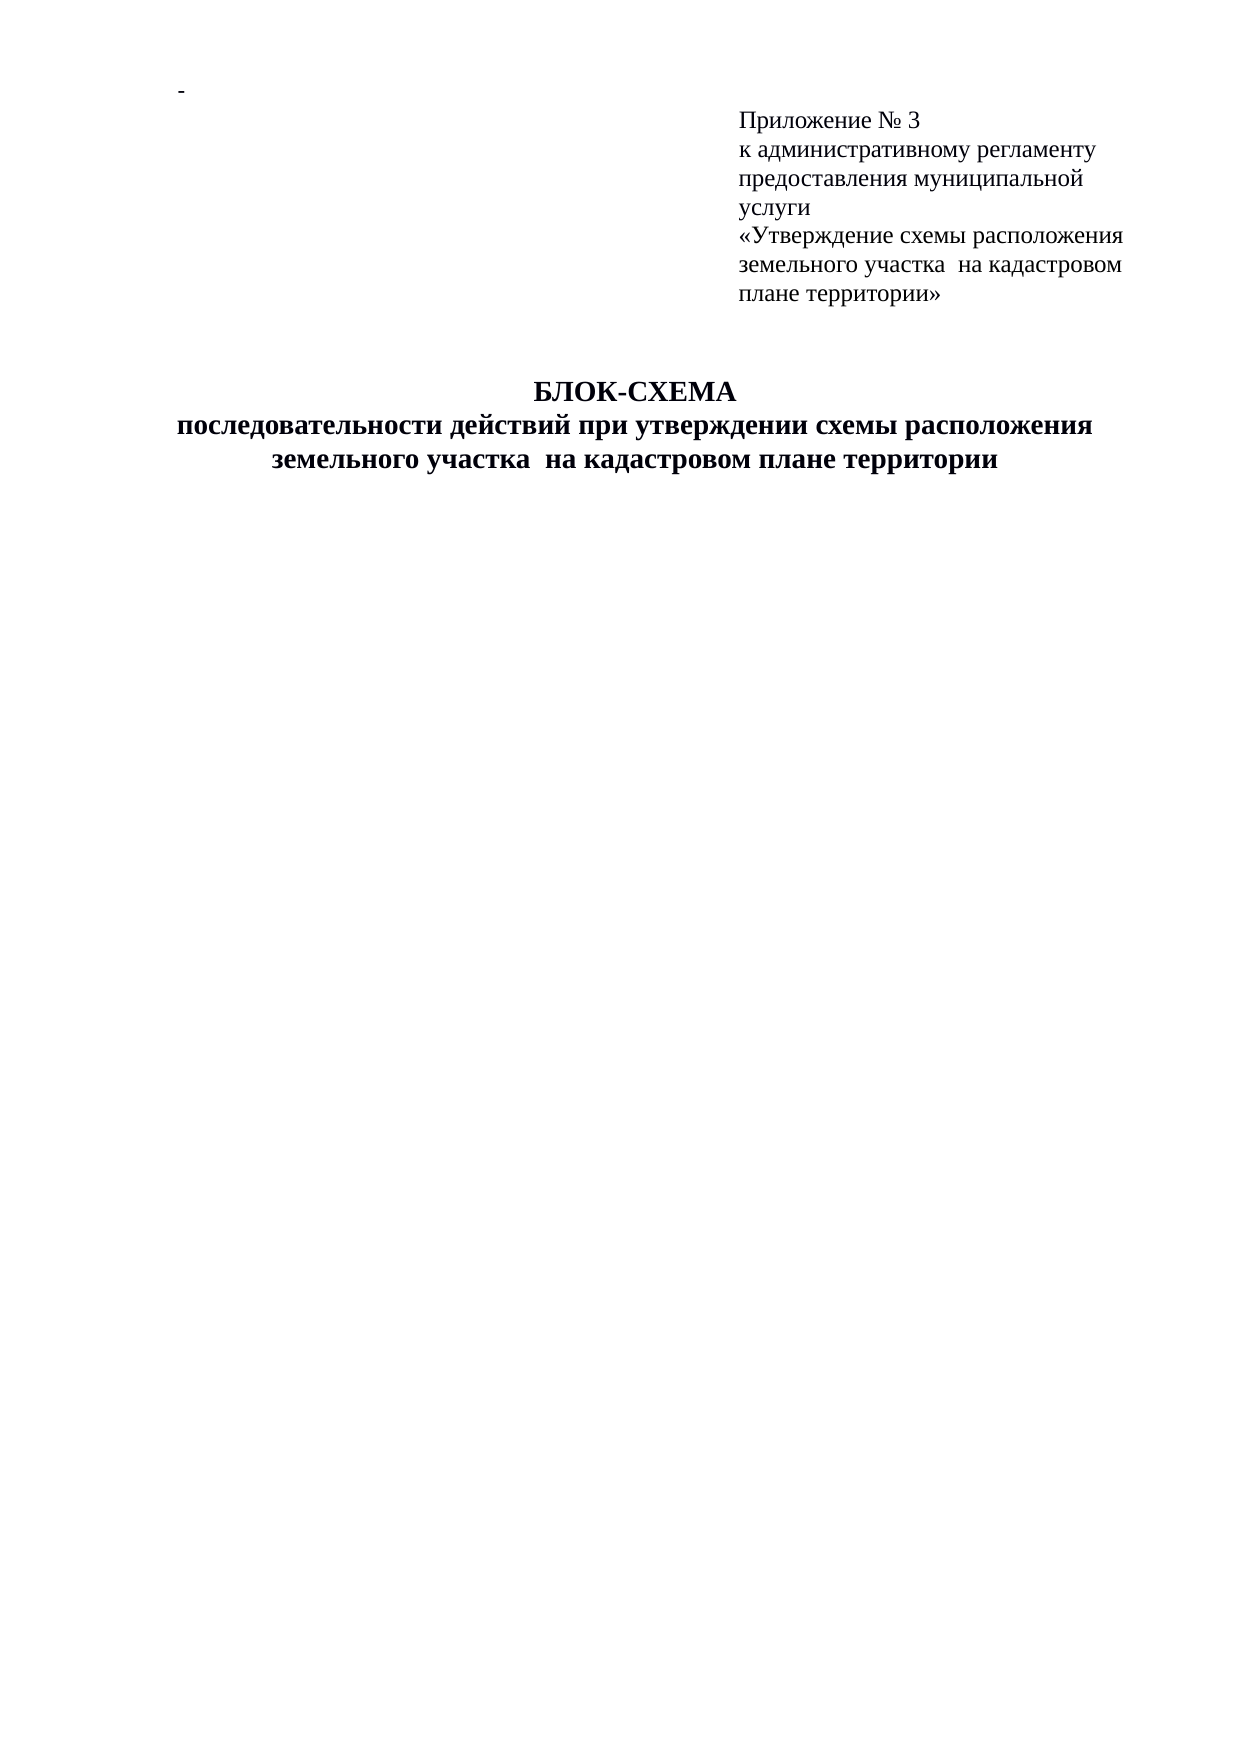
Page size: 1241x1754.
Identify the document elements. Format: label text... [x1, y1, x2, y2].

text к административному регламенту [721, 134, 1152, 163]
text последовательности действий при утверждении схемы расположения [118, 407, 1152, 441]
text «Утверждение схемы расположения земельного участка на кадастровом плане территории» [738, 221, 1152, 307]
text Приложение № 3 [177, 106, 1152, 134]
text БЛОК-СХЕМА [118, 374, 1152, 407]
text предоставления муниципальной услуги [738, 163, 1152, 221]
text земельного участка на кадастровом плане территории [118, 441, 1152, 474]
